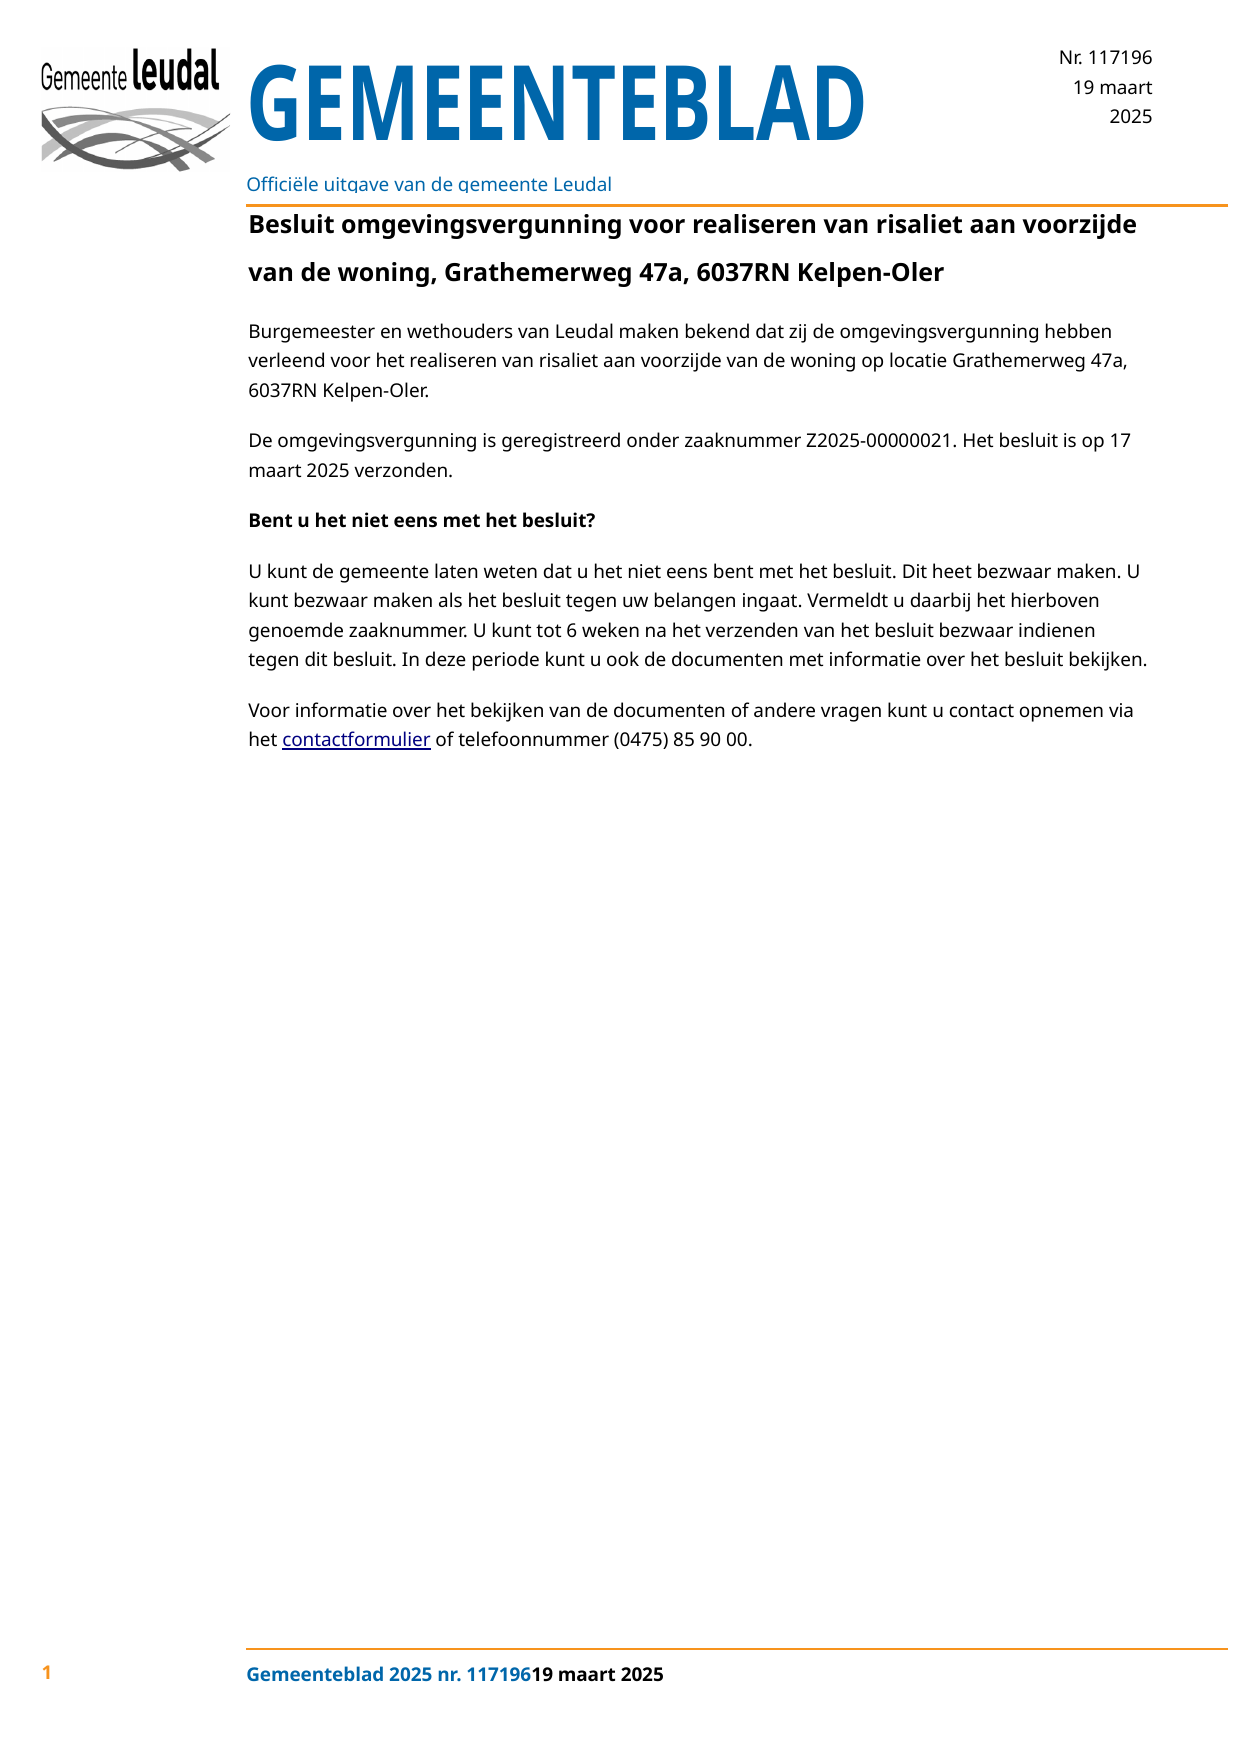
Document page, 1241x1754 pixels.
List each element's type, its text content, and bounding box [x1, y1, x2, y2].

text U kunt de gemeente laten weten dat u het niet eens bent met het besluit. Dit heet bezwaar maken. U kunt bezwaar maken als het besluit tegen uw belangen ingaat. Vermeldt u daarbij het hierboven genoemde zaaknummer. U kunt tot 6 weken na het verzenden van het besluit bezwaar indienen tegen dit besluit. In deze periode kunt u ook de documenten met informatie over het besluit bekijken. [248, 558, 1152, 672]
text Bent u het niet eens met het besluit? [248, 507, 1152, 533]
text Besluit omgevingsvergunning voor realiseren van risaliet aan voorzijde van de woning, Grathemerweg 47a, 6037RN Kelpen-Oler [248, 207, 1152, 288]
text Burgemeester en wethouders van Leudal maken bekend dat zij de omgevingsvergunning hebben verleend voor het realiseren van risaliet aan voorzijde van de woning op locatie Grathemerweg 47a, 6037RN Kelpen-Oler. [248, 318, 1152, 403]
picture [41, 47, 231, 172]
text De omgevingsvergunning is geregistreerd onder zaaknummer Z2025-00000021. Het besluit is op 17 maart 2025 verzonden. [248, 427, 1152, 483]
text Voor informatie over het bekijken van de documenten of andere vragen kunt u contact opnemen via het contactformulier of telefoonnummer (0475) 85 90 00. [248, 697, 1152, 752]
